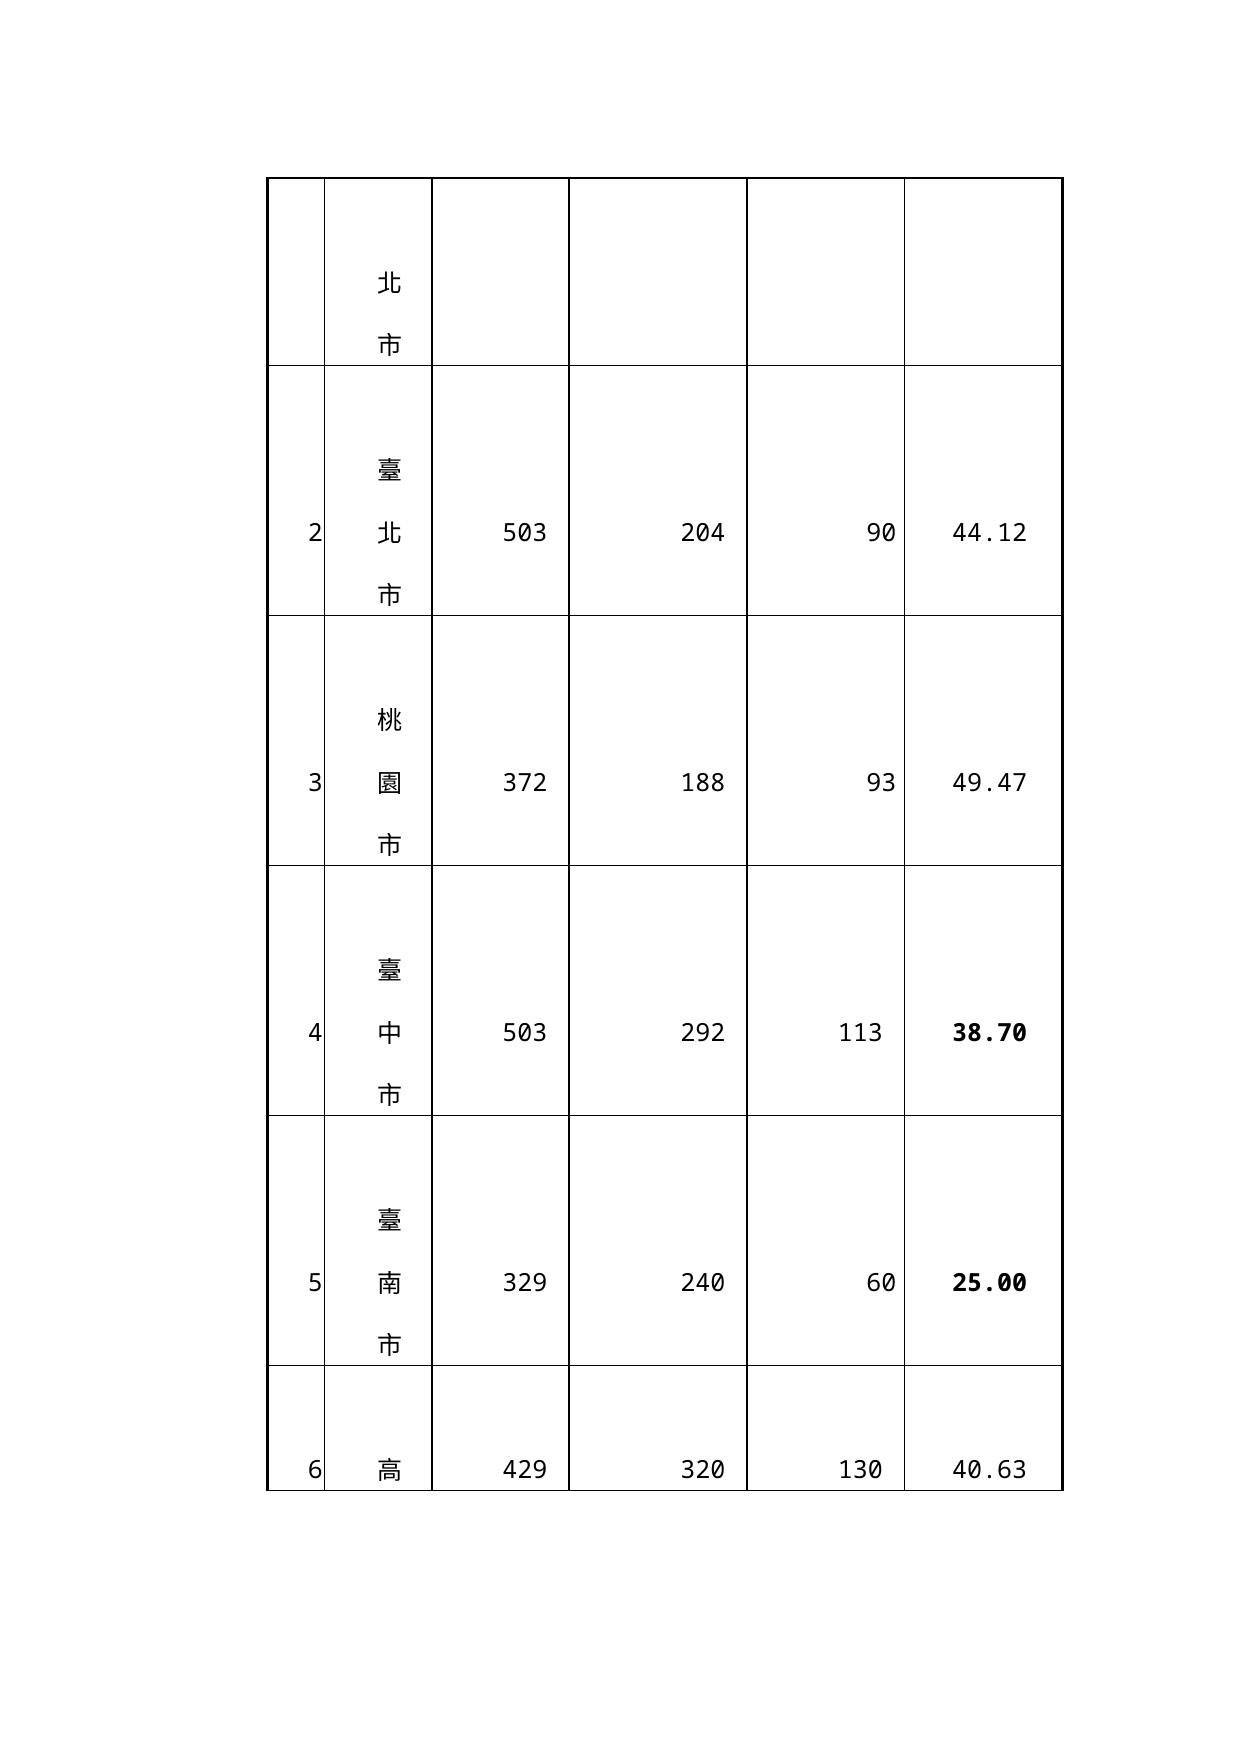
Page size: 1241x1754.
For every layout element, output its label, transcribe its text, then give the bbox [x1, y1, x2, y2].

table_cell 高 [325, 1366, 431, 1490]
table_cell 93 [748, 616, 904, 865]
table_cell [570, 179, 746, 365]
table_cell 3 [269, 616, 324, 865]
table_cell 25.00 [905, 1116, 1061, 1365]
table_cell 90 [748, 366, 904, 615]
table_cell 188 [570, 616, 746, 865]
table_cell [748, 179, 904, 365]
table_cell 北市 [325, 179, 431, 365]
table_cell 臺北市 [325, 366, 431, 615]
table_cell 130 [748, 1366, 904, 1490]
table_cell 240 [570, 1116, 746, 1365]
table_cell 49.47 [905, 616, 1061, 865]
table_cell 2 [269, 366, 324, 615]
table_cell 292 [570, 866, 746, 1115]
table_cell 6 [269, 1366, 324, 1490]
table_cell 503 [433, 366, 568, 615]
table_cell 臺中市 [325, 866, 431, 1115]
table_cell 113 [748, 866, 904, 1115]
table_cell 320 [570, 1366, 746, 1490]
table_cell [433, 179, 568, 365]
table_cell 5 [269, 1116, 324, 1365]
table_cell 4 [269, 866, 324, 1115]
table_cell [269, 179, 324, 365]
table_cell 40.63 [905, 1366, 1061, 1490]
table_cell 桃園市 [325, 616, 431, 865]
table_cell 60 [748, 1116, 904, 1365]
table_cell 臺南市 [325, 1116, 431, 1365]
table_cell [905, 179, 1061, 365]
table_cell 329 [433, 1116, 568, 1365]
table_cell 44.12 [905, 366, 1061, 615]
table_cell 372 [433, 616, 568, 865]
table_cell 503 [433, 866, 568, 1115]
table_cell 204 [570, 366, 746, 615]
table_cell 429 [433, 1366, 568, 1490]
table_cell 38.70 [905, 866, 1061, 1115]
